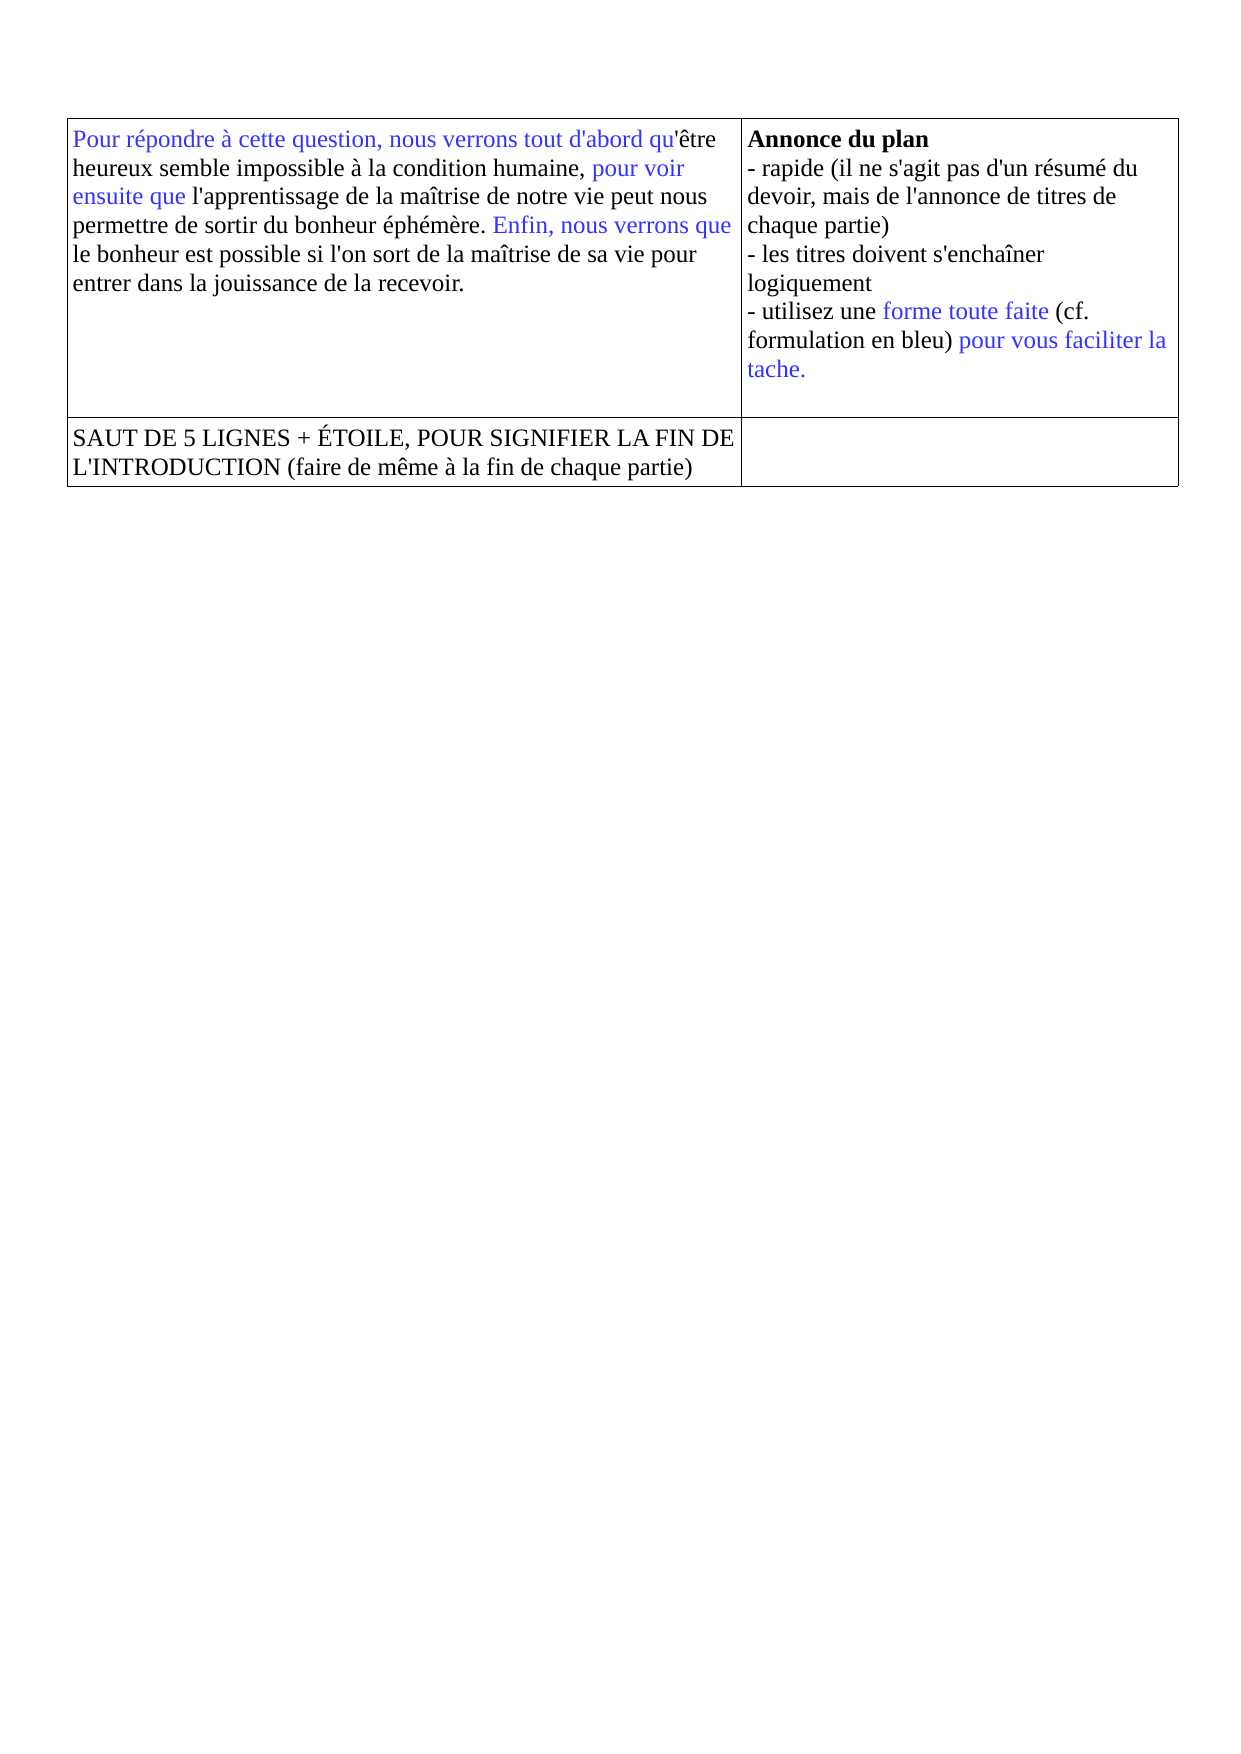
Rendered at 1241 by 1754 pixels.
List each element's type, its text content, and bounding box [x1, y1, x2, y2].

table_cell [742, 418, 1178, 486]
table_cell Annonce du plan - rapide (il ne s'agit pas d'un résumé du devoir, mais de l'annonce de titres de chaque partie) - les titres doivent s'enchaîner logiquement - utilisez une forme toute faite (cf. formulation en bleu) pour vous faciliter la tache. [742, 119, 1178, 417]
table_cell SAUT DE 5 LIGNES + ÉTOILE, POUR SIGNIFIER LA FIN DE L'INTRODUCTION (faire de même à la fin de chaque partie) [68, 418, 741, 486]
table_cell Pour répondre à cette question, nous verrons tout d'abord qu'être heureux semble impossible à la condition humaine, pour voir ensuite que l'apprentissage de la maîtrise de notre vie peut nous permettre de sortir du bonheur éphémère. Enfin, nous verrons que le bonheur est possible si l'on sort de la maîtrise de sa vie pour entrer dans la jouissance de la recevoir. [68, 119, 741, 417]
